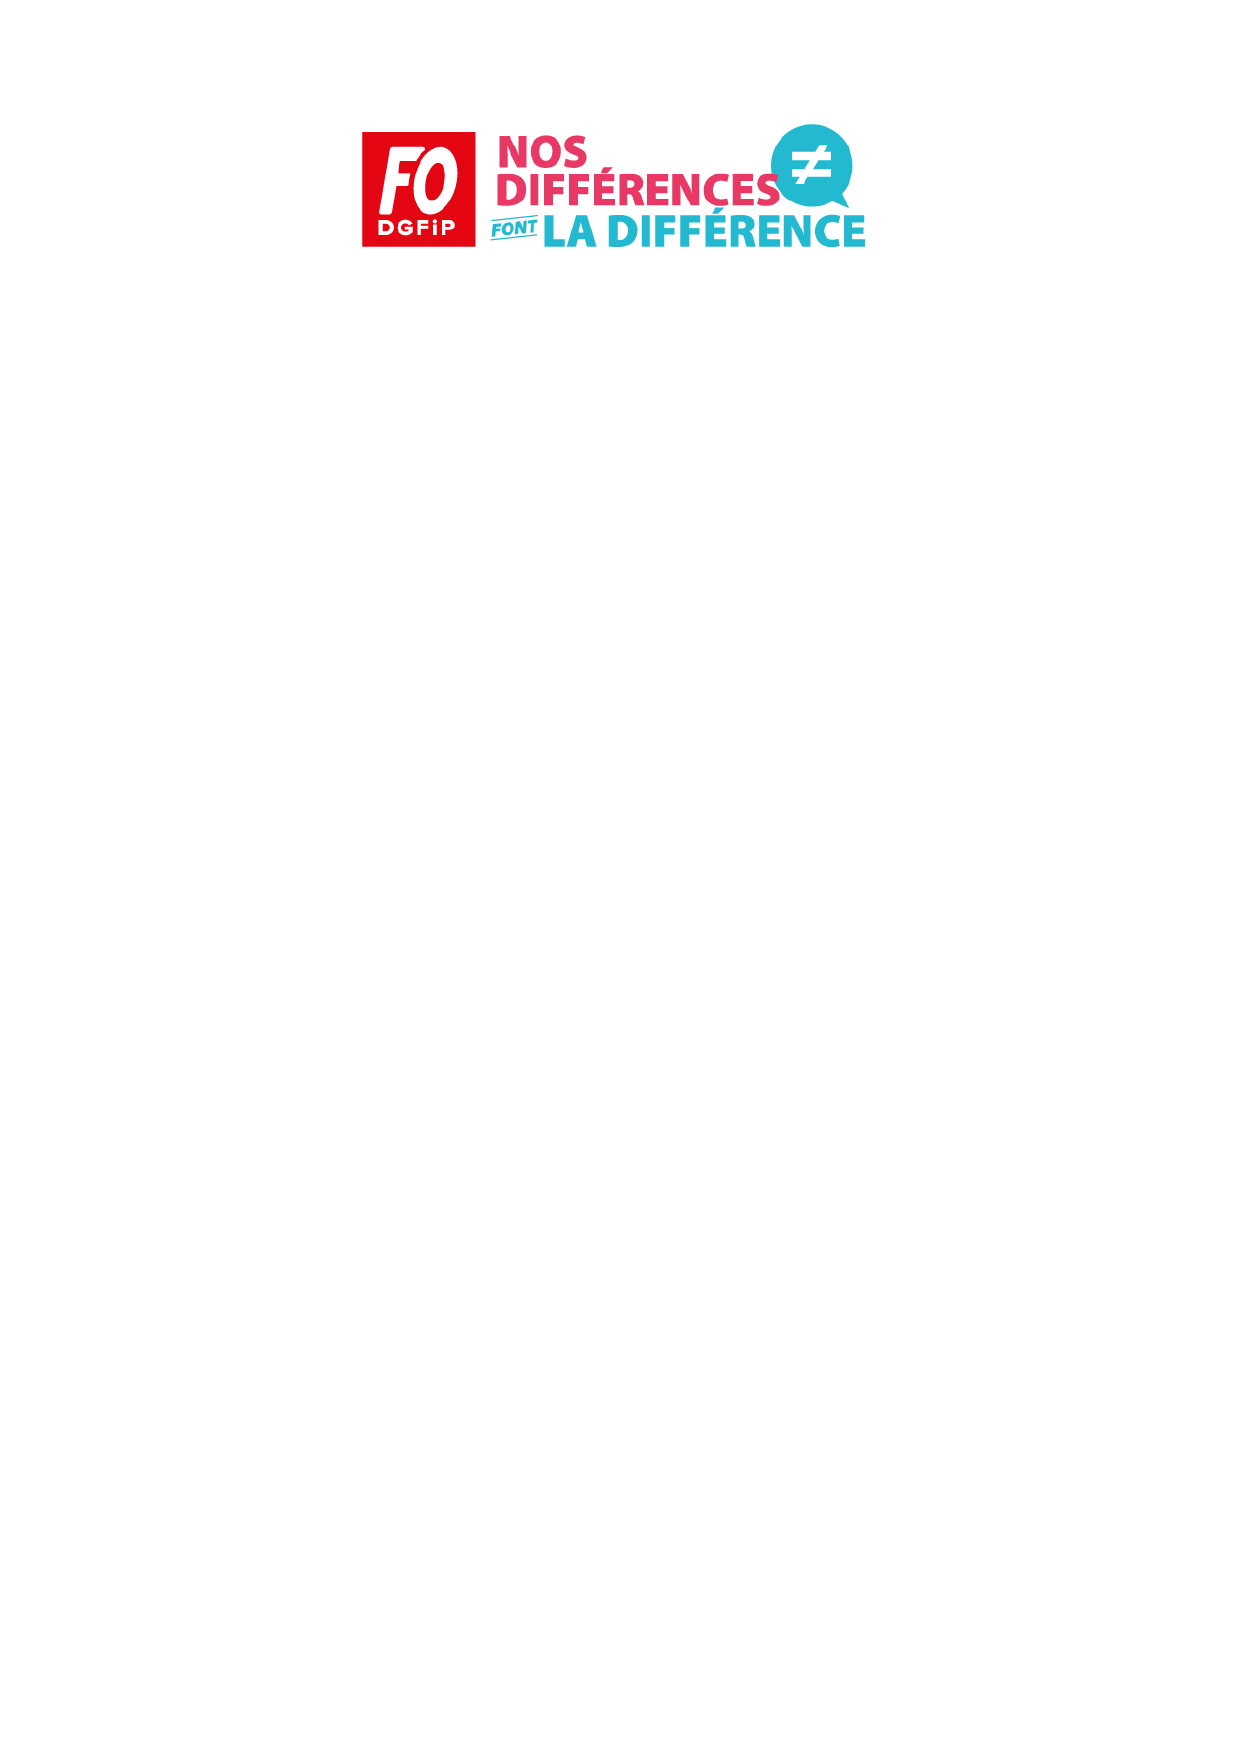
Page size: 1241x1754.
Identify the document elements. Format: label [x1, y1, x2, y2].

picture [353, 118, 872, 256]
